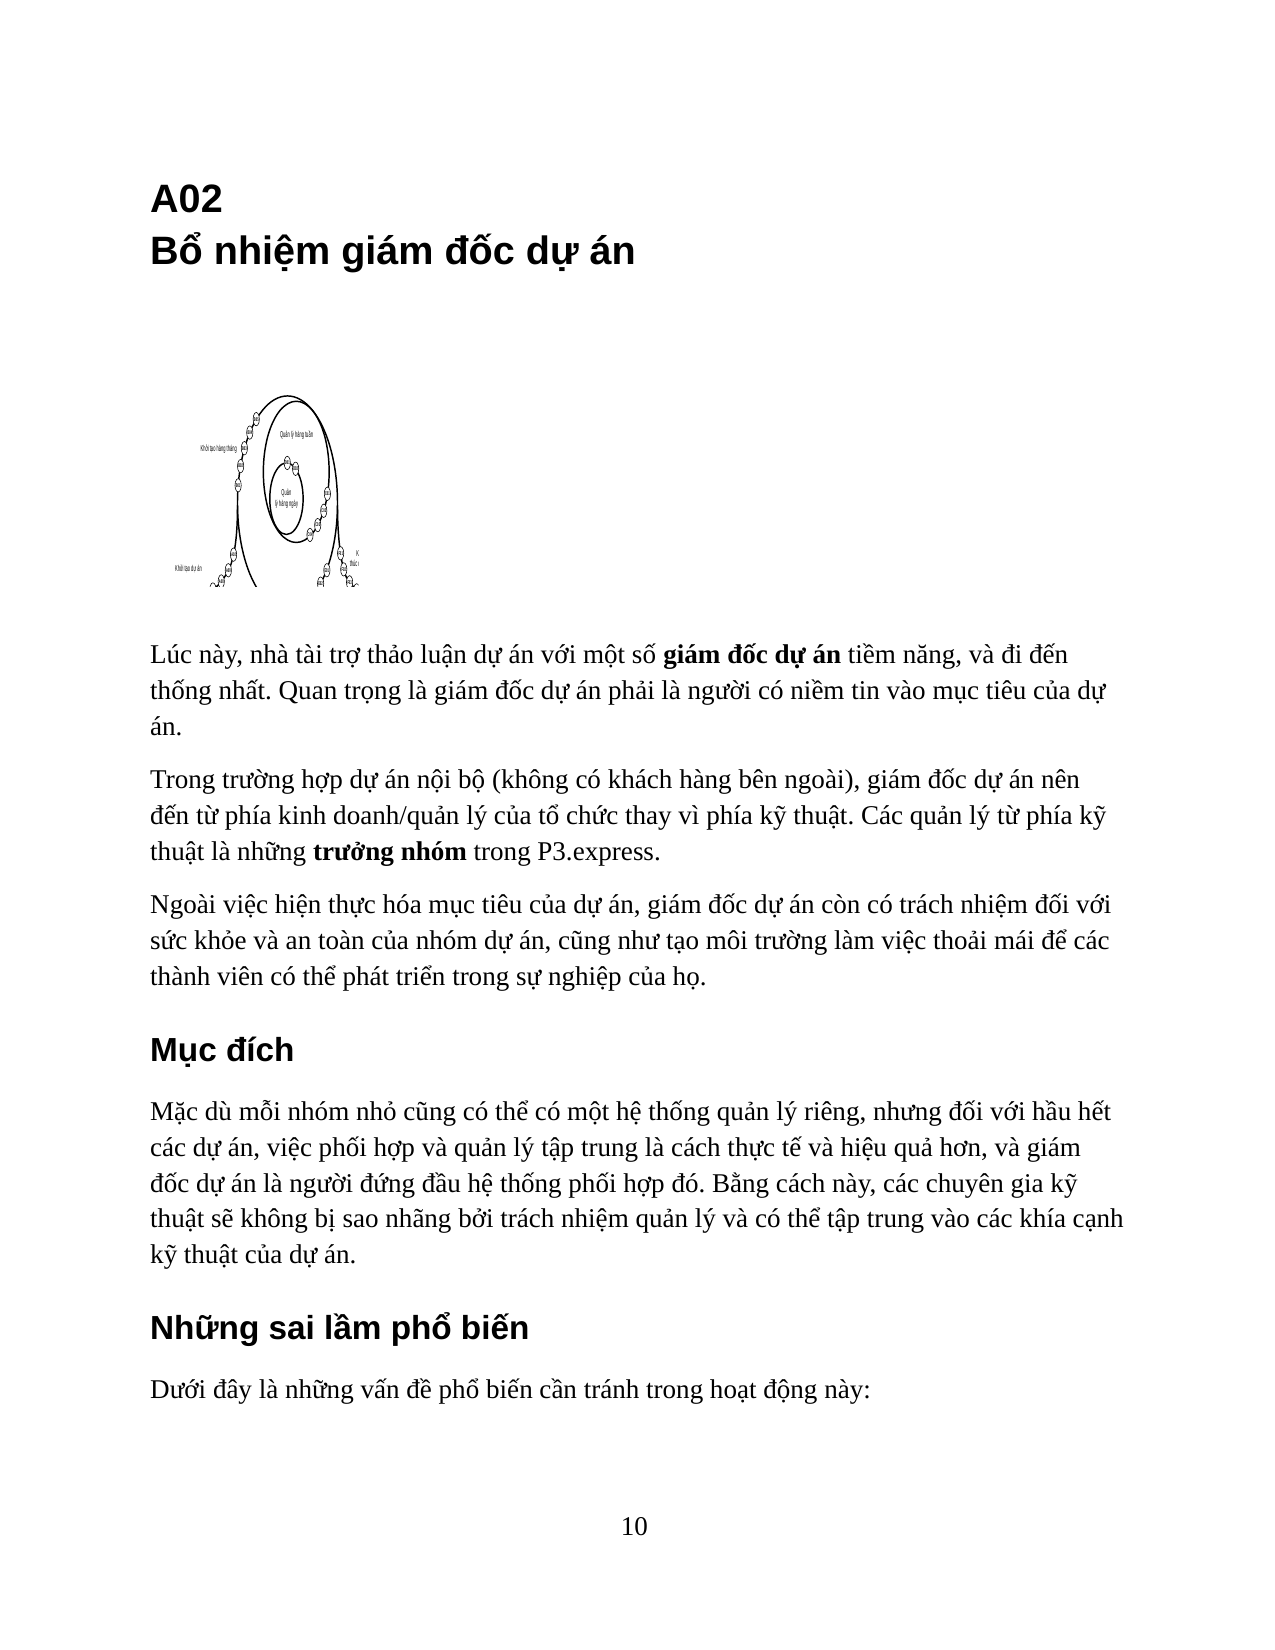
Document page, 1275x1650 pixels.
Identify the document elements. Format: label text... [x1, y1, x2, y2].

subtitle Mục đích [150, 1030, 1125, 1068]
text Dưới đây là những vấn đề phổ biến cần tránh trong hoạt động này: [150, 1373, 1125, 1405]
subtitle A02 Bổ nhiệm giám đốc dự án [150, 175, 1125, 273]
text Ngoài việc hiện thực hóa mục tiêu của dự án, giám đốc dự án còn có trách nhiệm đối với sức khỏe và an toàn của nhóm dự án, cũng như tạo môi trường làm việc thoải mái để các thành viên có thể phát triển trong sự nghiệp của họ. [150, 888, 1125, 991]
subtitle Những sai lầm phổ biến [150, 1308, 1125, 1346]
text Mặc dù mỗi nhóm nhỏ cũng có thể có một hệ thống quản lý riêng, nhưng đối với hầu hết các dự án, việc phối hợp và quản lý tập trung là cách thực tế và hiệu quả hơn, và giám đốc dự án là người đứng đầu hệ thống phối hợp đó. Bằng cách này, các chuyên gia kỹ thuật sẽ không bị sao nhãng bởi trách nhiệm quản lý và có thể tập trung vào các khía cạnh kỹ thuật của dự án. [150, 1095, 1125, 1269]
text Trong trường hợp dự án nội bộ (không có khách hàng bên ngoài), giám đốc dự án nên đến từ phía kinh doanh/quản lý của tổ chức thay vì phía kỹ thuật. Các quản lý từ phía kỹ thuật là những trưởng nhóm trong P3.express. [150, 763, 1125, 866]
text Lúc này, nhà tài trợ thảo luận dự án với một số giám đốc dự án tiềm năng, và đi đến thống nhất. Quan trọng là giám đốc dự án phải là người có niềm tin vào mục tiêu của dự án. [150, 638, 1125, 741]
